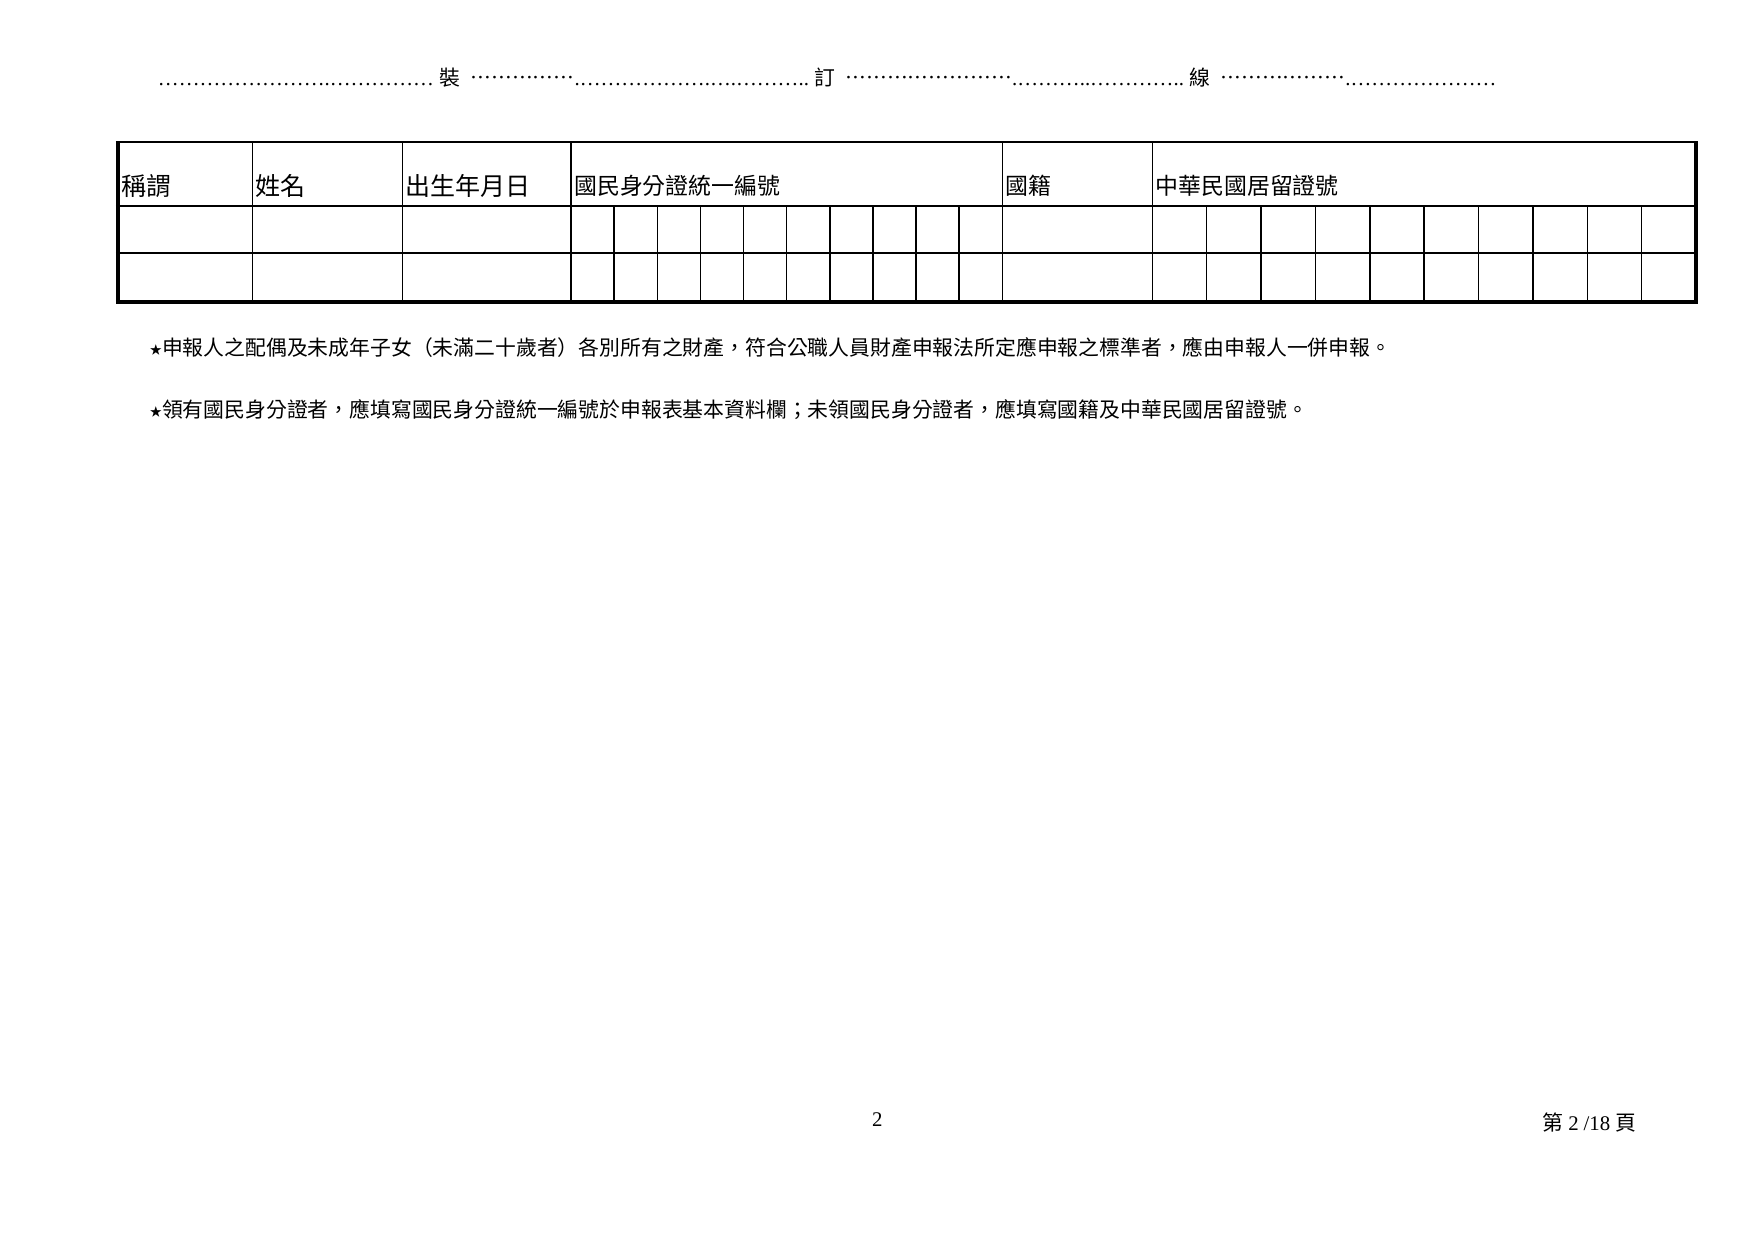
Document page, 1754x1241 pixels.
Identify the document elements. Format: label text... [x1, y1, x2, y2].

table_cell 國民身分證統一編號 [572, 143, 1002, 205]
table_cell [120, 207, 252, 252]
table_cell [1642, 207, 1694, 252]
table_cell [1153, 207, 1206, 252]
table_cell [1425, 254, 1478, 299]
table_cell 出生年月日 [403, 143, 570, 205]
table_cell 稱謂 [120, 143, 252, 205]
table_cell [960, 254, 1002, 299]
table_cell [1371, 207, 1423, 252]
table_cell [960, 207, 1002, 252]
text ★領有國民身分證者，應填寫國民身分證統一編號於申報表基本資料欄；未領國民身分證者，應填寫國籍及中華民國居留證號。 [118, 367, 1636, 429]
table_cell [1425, 207, 1478, 252]
table_cell 中華民國居留證號 [1153, 143, 1694, 205]
table_cell [1588, 207, 1641, 252]
table_cell [1153, 254, 1206, 299]
table_cell [1316, 207, 1369, 252]
table_cell [1262, 207, 1315, 252]
table_cell [1479, 254, 1532, 299]
table_cell [253, 254, 402, 299]
table_cell 姓名 [253, 143, 402, 205]
table_cell [831, 254, 872, 299]
table_cell [701, 254, 743, 299]
table_cell [615, 207, 657, 252]
table_cell [1207, 254, 1260, 299]
table_cell [917, 207, 958, 252]
table_cell [874, 207, 915, 252]
table_cell [787, 254, 829, 299]
table_cell [1642, 254, 1694, 299]
table_cell [701, 207, 743, 252]
table_cell [572, 254, 613, 299]
table_cell [1262, 254, 1315, 299]
table_cell [831, 207, 872, 252]
table_cell [744, 207, 786, 252]
table_cell [403, 207, 570, 252]
table_cell [1207, 207, 1260, 252]
table_cell [1534, 254, 1587, 299]
table_cell [744, 254, 786, 299]
table_cell [1371, 254, 1423, 299]
table_cell [658, 207, 700, 252]
table_cell [615, 254, 657, 299]
table_cell [1316, 254, 1369, 299]
table_cell [1588, 254, 1641, 299]
table_cell 國籍 [1003, 143, 1152, 205]
table_cell [403, 254, 570, 299]
text ★申報人之配偶及未成年子女（未滿二十歲者）各別所有之財產，符合公職人員財產申報法所定應申報之標準者，應由申報人一併申報。 [118, 304, 1636, 367]
table_cell [572, 207, 613, 252]
table_cell [1534, 207, 1587, 252]
table_cell [1003, 207, 1152, 252]
table_cell [120, 254, 252, 299]
table_cell [874, 254, 915, 299]
table_cell [1003, 254, 1152, 299]
table_cell [1479, 207, 1532, 252]
table_cell [787, 207, 829, 252]
table_cell [253, 207, 402, 252]
table_cell [917, 254, 958, 299]
table_cell [658, 254, 700, 299]
